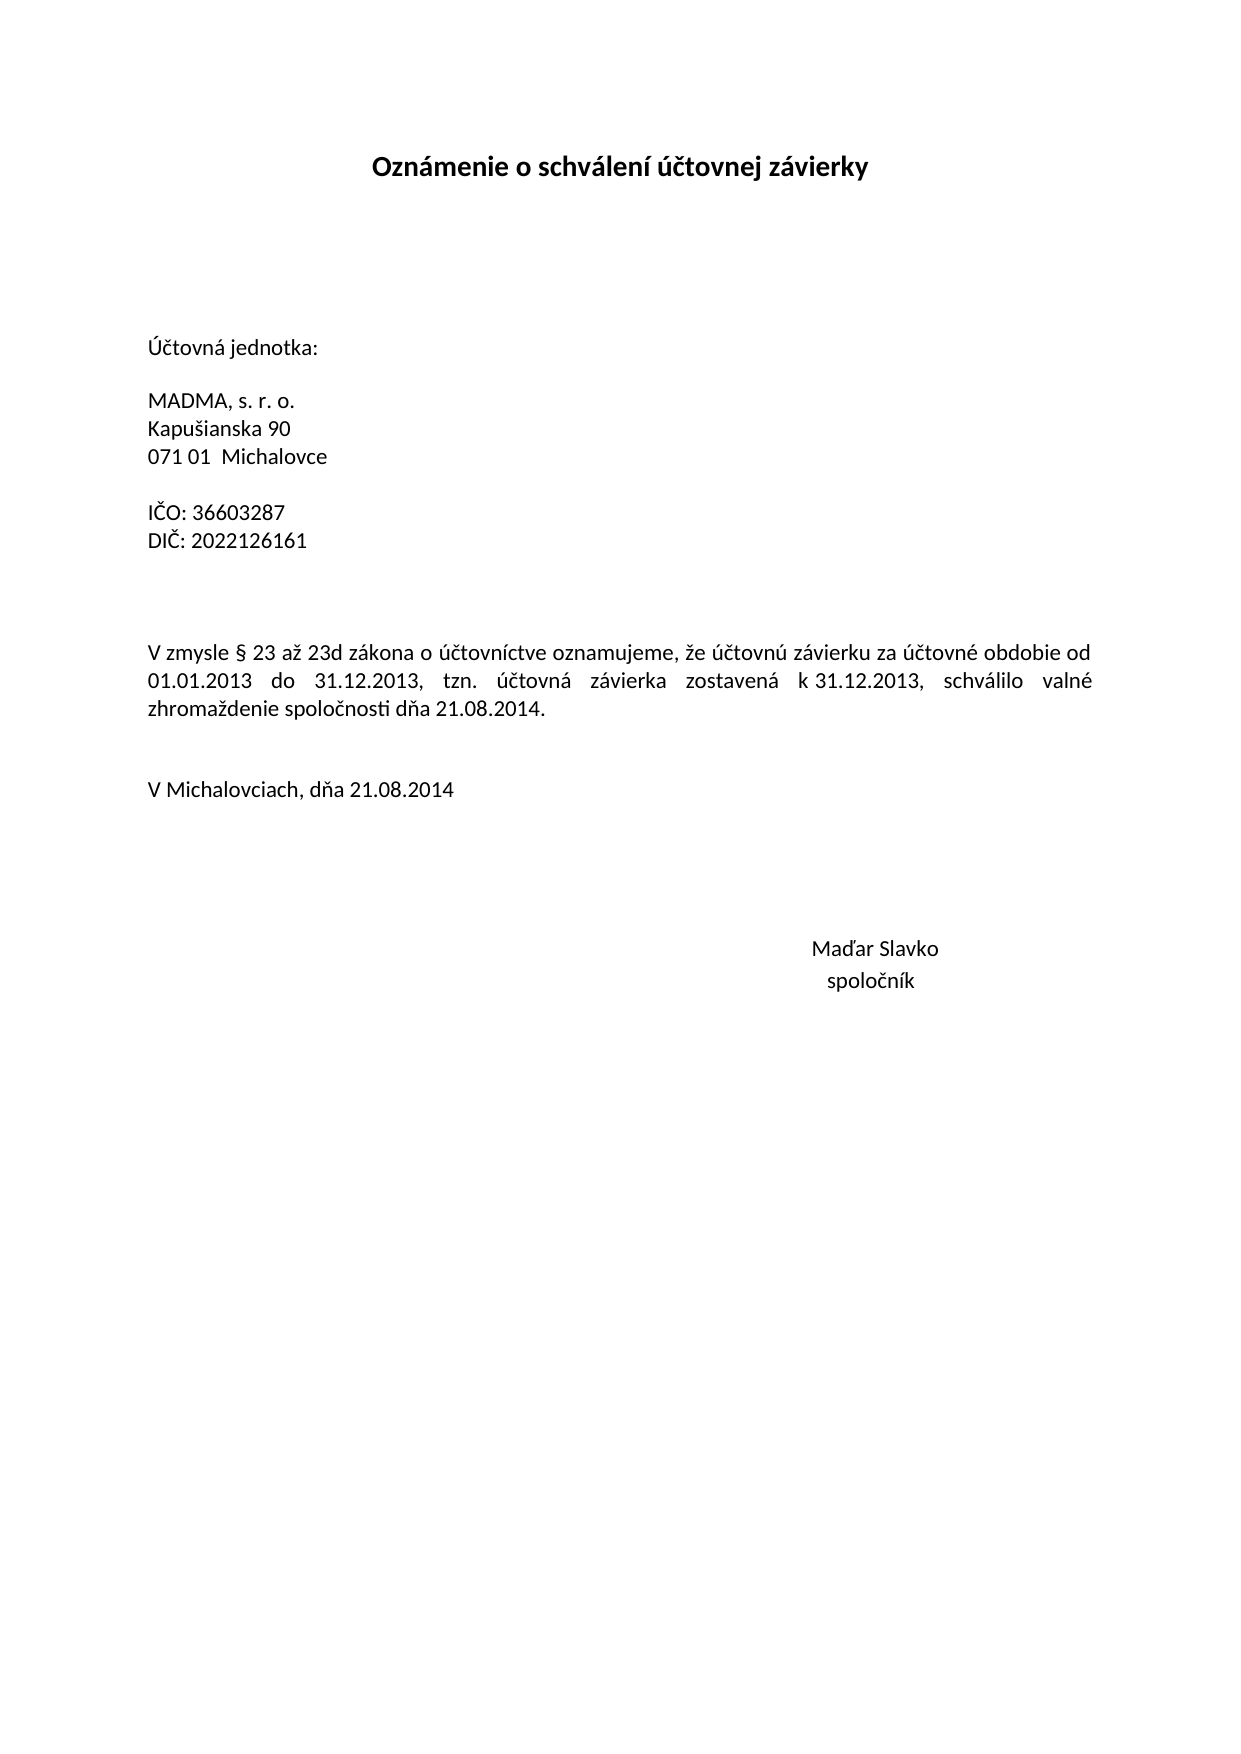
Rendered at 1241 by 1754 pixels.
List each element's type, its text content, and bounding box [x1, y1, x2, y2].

text V Michalovciach, dňa 21.08.2014 [148, 775, 1093, 803]
text Kapušianska 90 [148, 414, 1093, 442]
text Maďar Slavko [148, 934, 1093, 962]
text Oznámenie o schválení účtovnej závierky [148, 148, 1093, 183]
text IČO: 36603287 [148, 498, 1093, 526]
text Účtovná jednotka: [148, 333, 1093, 361]
text MADMA, s. r. o. [148, 386, 1093, 414]
text V zmysle § 23 až 23d zákona o účtovníctve oznamujeme, že účtovnú závierku za účtovné obdobie od 01.01.2013 do 31.12.2013, tzn. účtovná závierka zostavená k 31.12.2013, schválilo valné zhromaždenie spoločnosti dňa 21.08.2014. [148, 638, 1093, 722]
text spoločník [148, 966, 1093, 994]
text 071 01 Michalovce [148, 442, 1093, 470]
text DIČ: 2022126161 [148, 526, 1093, 554]
